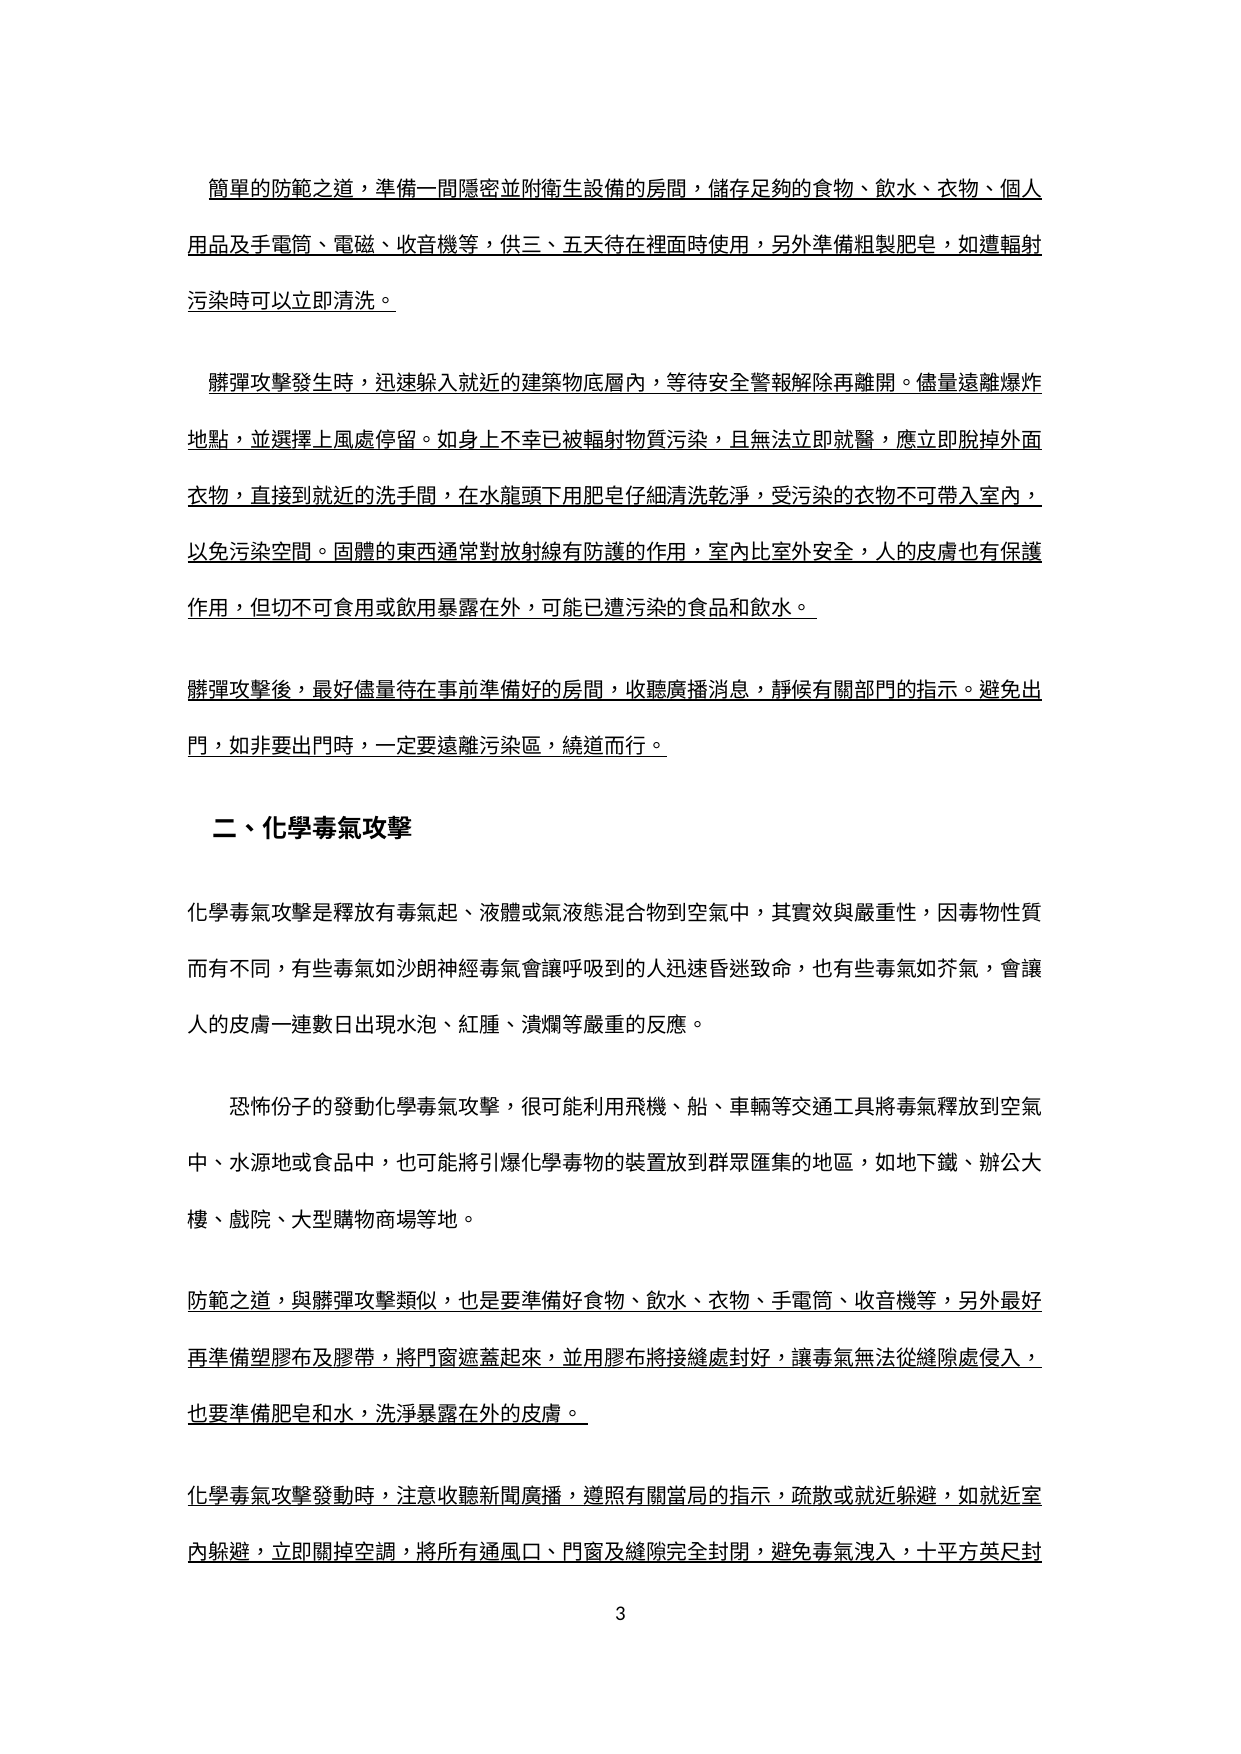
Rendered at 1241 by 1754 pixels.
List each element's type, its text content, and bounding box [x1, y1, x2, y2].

text 髒彈攻擊後，最好儘量待在事前準備好的房間，收聽廣播消息，靜候有關部門的指示。避免出門，如非要出門時，一定要遠離污染區，繞道而行。 [187, 663, 1053, 757]
text 恐怖份子的發動化學毒氣攻擊，很可能利用飛機、船、車輛等交通工具將毒氣釋放到空氣中、水源地或食品中，也可能將引爆化學毒物的裝置放到群眾匯集的地區，如地下鐵、辦公大樓、戲院、大型購物商場等地。 [187, 1081, 1053, 1231]
text 化學毒氣攻擊發動時，注意收聽新聞廣播，遵照有關當局的指示，疏散或就近躲避，如就近室內躲避，立即關掉空調，將所有通風口、門窗及縫隙完全封閉，避免毒氣洩入，十平方英尺封閉空間的空氣，可供一個人使用五小時之久。如在室外，馬上移到上風處，找仳護場所。將布沾溼，摀住口鼻也會有點幫助。不要跑到室外去救助受傷的人，除非廣播確定室外情況已安全。 [187, 1469, 1053, 1563]
text 化學毒氣攻擊是釋放有毒氣起、液體或氣液態混合物到空氣中，其實效與嚴重性，因毒物性質而有不同，有些毒氣如沙朗神經毒氣會讓呼吸到的人迅速昏迷致命，也有些毒氣如芥氣，會讓人的皮膚一連數日出現水泡、紅腫、潰爛等嚴重的反應。 [187, 886, 1053, 1036]
text 防範之道，與髒彈攻擊類似，也是要準備好食物、飲水、衣物、手電筒、收音機等，另外最好再準備塑膠布及膠帶，將門窗遮蓋起來，並用膠布將接縫處封好，讓毒氣無法從縫隙處侵入，也要準備肥皂和水，洗淨暴露在外的皮膚。 [187, 1275, 1053, 1425]
text 髒彈攻擊發生時，迅速躲入就近的建築物底層內，等待安全警報解除再離開。儘量遠離爆炸地點，並選擇上風處停留。如身上不幸已被輻射物質污染，且無法立即就醫，應立即脫掉外面衣物，直接到就近的洗手間，在水龍頭下用肥皂仔細清洗乾淨，受污染的衣物不可帶入室內，以免污染空間。固體的東西通常對放射線有防護的作用，室內比室外安全，人的皮膚也有保護作用，但切不可食用或飲用暴露在外，可能已遭污染的食品和飲水。 [187, 357, 1053, 619]
text 二、化學毒氣攻擊 [187, 801, 1053, 839]
text 簡單的防範之道，準備一間隱密並附衛生設備的房間，儲存足夠的食物、飲水、衣物、個人用品及手電筒、電磁、收音機等，供三、五天待在裡面時使用，另外準備粗製肥皂，如遭輻射污染時可以立即清洗。 [187, 162, 1053, 312]
